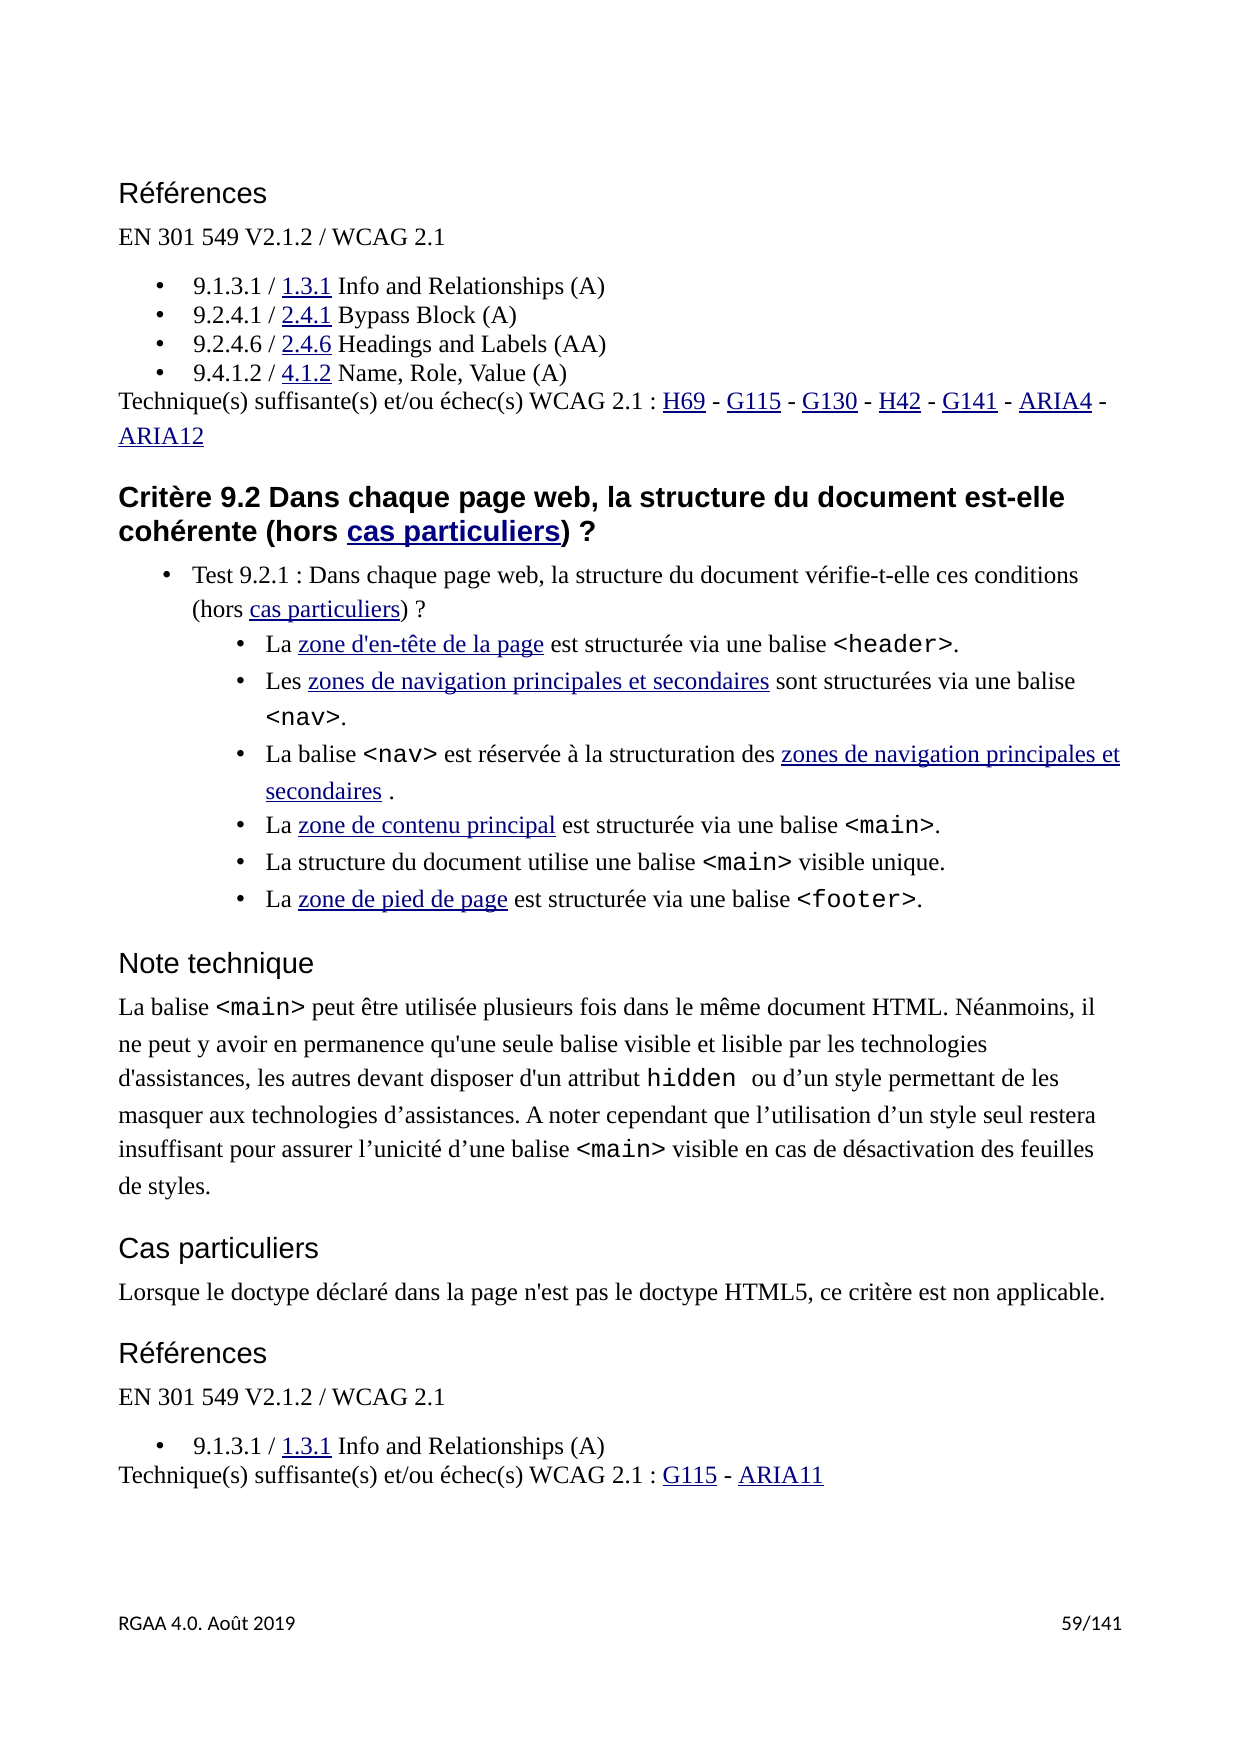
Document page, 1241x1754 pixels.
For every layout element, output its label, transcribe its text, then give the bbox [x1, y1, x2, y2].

subtitle Cas particuliers [118, 1231, 1122, 1264]
list 9.2.4.1 / 2.4.1 Bypass Block (A) [156, 300, 1122, 329]
subtitle Références [118, 176, 1122, 210]
text Technique(s) suffisante(s) et/ou échec(s) WCAG 2.1 : G115 - ARIA11 [118, 1460, 1122, 1489]
text EN 301 549 V2.1.2 / WCAG 2.1 [118, 222, 1122, 251]
list La zone de pied de page est structurée via une balise <footer>. [236, 884, 1122, 915]
list La structure du document utilise une balise <main> visible unique. [236, 847, 1122, 878]
subtitle Références [118, 1336, 1122, 1370]
list La zone de contenu principal est structurée via une balise <main>. [236, 811, 1122, 841]
text EN 301 549 V2.1.2 / WCAG 2.1 [118, 1382, 1122, 1411]
list 9.4.1.2 / 4.1.2 Name, Role, Value (A) [156, 358, 1122, 386]
list Les zones de navigation principales et secondaires sont structurées via une balise <nav>. [236, 666, 1122, 733]
list 9.1.3.1 / 1.3.1 Info and Relationships (A) [156, 271, 1122, 300]
subtitle Critère 9.2 Dans chaque page web, la structure du document est-elle cohérente (hors cas particuliers) ? [118, 480, 1122, 547]
text Technique(s) suffisante(s) et/ou échec(s) WCAG 2.1 : H69 - G115 - G130 - H42 - G141 - ARIA4 - ARIA12 [118, 386, 1122, 450]
subtitle Note technique [118, 946, 1122, 980]
list Test 9.2.1 : Dans chaque page web, la structure du document vérifie-t-elle ces conditions (hors cas particuliers) ? [162, 560, 1122, 623]
text La balise <main> peut être utilisée plusieurs fois dans le même document HTML. Néanmoins, il ne peut y avoir en permanence qu'une seule balise visible et lisible par les technologies d'assistances, les autres devant disposer d'un attribut hidden ou d’un style permettant de les masquer aux technologies d’assistances. A noter cependant que l’utilisation d’un style seul restera insuffisant pour assurer l’unicité d’une balise <main> visible en cas de désactivation des feuilles de styles. [118, 992, 1122, 1200]
list 9.2.4.6 / 2.4.6 Headings and Labels (AA) [156, 329, 1122, 358]
list La zone d'en-tête de la page est structurée via une balise <header>. [236, 629, 1122, 660]
list 9.1.3.1 / 1.3.1 Info and Relationships (A) [156, 1431, 1122, 1460]
text Lorsque le doctype déclaré dans la page n'est pas le doctype HTML5, ce critère est non applicable. [118, 1277, 1122, 1305]
list La balise <nav> est réservée à la structuration des zones de navigation principales et secondaires . [236, 739, 1122, 805]
